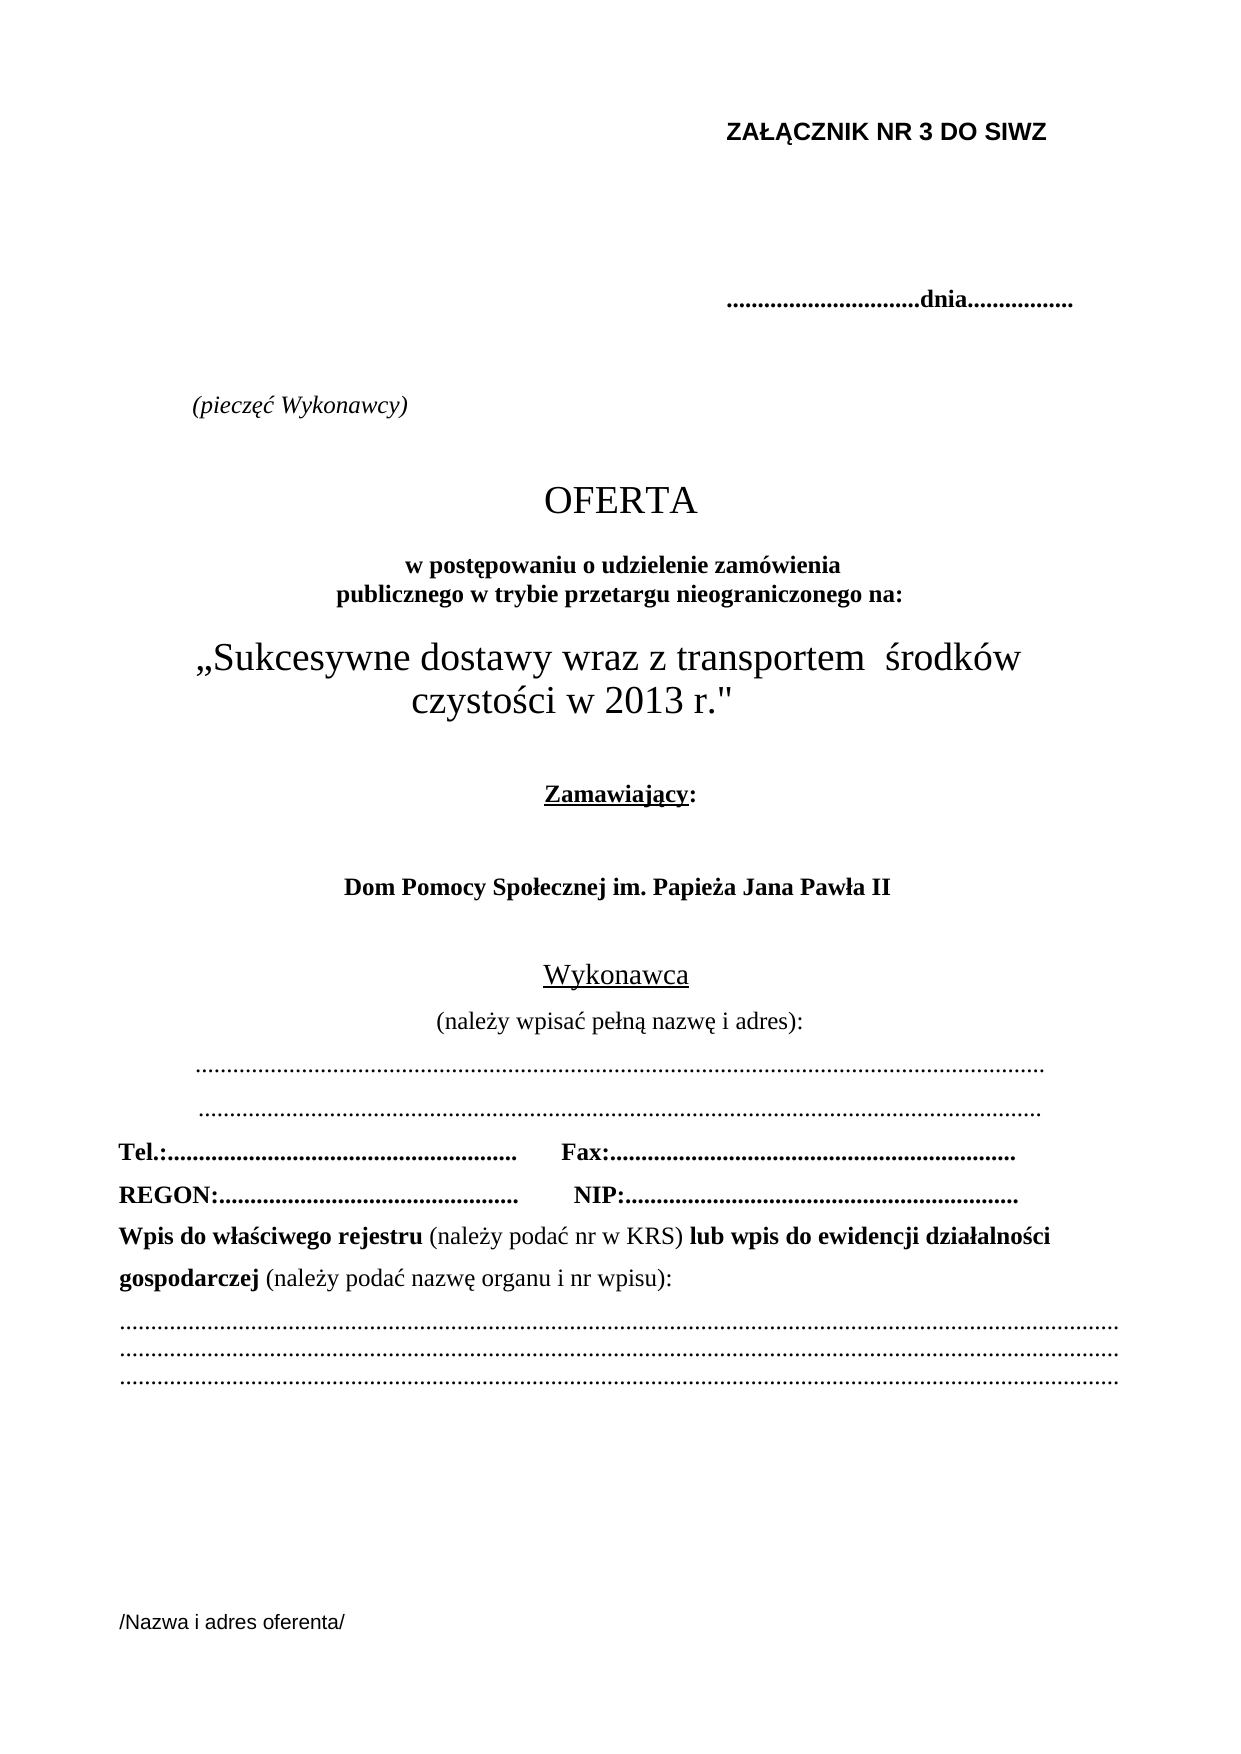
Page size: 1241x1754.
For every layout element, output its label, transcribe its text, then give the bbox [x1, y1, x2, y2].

text w postępowaniu o udzielenie zamówienia publicznego w trybie przetargu nieograniczonego na: [334, 551, 905, 608]
text ........................................................................................................................................ [118, 1051, 1121, 1078]
text Wykonawca [118, 958, 1114, 991]
text (należy wpisać pełną nazwę i adres): [118, 1007, 1121, 1034]
text ....................................................................................................................................... [118, 1094, 1121, 1122]
text Zamawiający: [329, 757, 912, 814]
text ................................................................................................................................................................................................................................................................................................................................................................................................................................................................................................ [119, 1307, 1122, 1390]
text Dom Pomocy Społecznej im. Papieża Jana Pawła II [329, 849, 912, 906]
text „Sukcesywne dostawy wraz z transportem środków czystości w 2013 r." [195, 636, 1050, 722]
text REGON:................................................ NIP:............................................................... [119, 1181, 1122, 1208]
text Tel.:........................................................ Fax:................................................................. [118, 1138, 1121, 1166]
text OFERTA [119, 478, 1122, 522]
text Wpis do właściwego rejestru (należy podać nr w KRS) lub wpis do ewidencji działalności [118, 1222, 1122, 1250]
text ZAŁĄCZNIK NR 3 DO SIWZ [726, 118, 1122, 146]
text gospodarczej (należy podać nazwę organu i nr wpisu): [119, 1264, 1122, 1292]
text ...............................dnia................. [726, 286, 1122, 313]
text (pieczęć Wykonawcy) [192, 391, 1122, 419]
text /Nazwa i adres oferenta/ [119, 1611, 1122, 1634]
